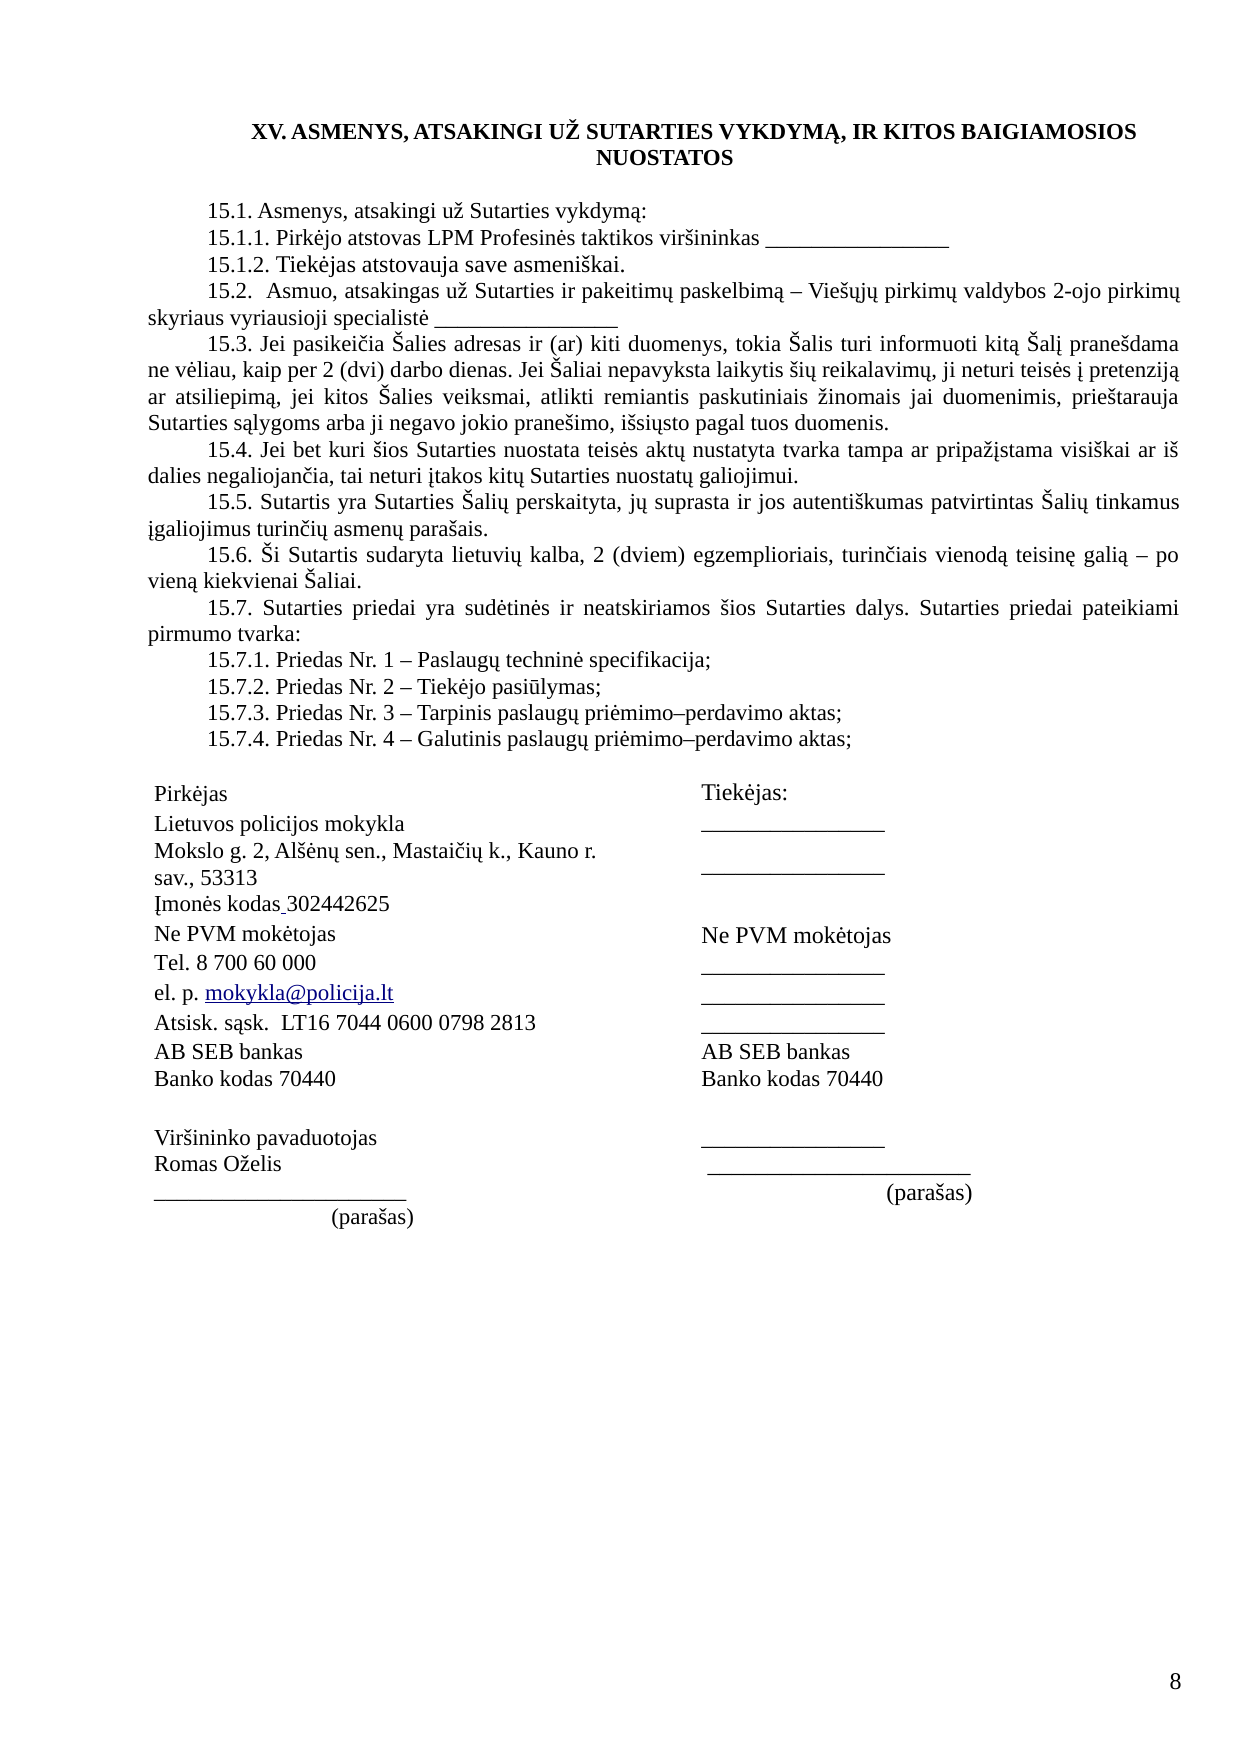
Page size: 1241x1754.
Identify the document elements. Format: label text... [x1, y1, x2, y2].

text 15.7. Sutarties priedai yra sudėtinės ir neatskiriamos šios Sutarties dalys. Sutarties priedai pateikiami pirmumo tvarka: [148, 594, 1181, 646]
table_cell [651, 1124, 690, 1256]
table_cell [651, 1009, 690, 1038]
table_header Pirkėjas [143, 778, 651, 808]
text 15.7.3. Priedas Nr. 3 – Tarpinis paslaugų priėmimo–perdavimo aktas; [148, 699, 1181, 726]
text 15.7.2. Priedas Nr. 2 – Tiekėjo pasiūlymas; [148, 673, 1181, 699]
table_cell ________________ [690, 949, 1163, 979]
table_cell ________________ [690, 808, 1163, 838]
table_cell Tel. 8 700 60 000 [143, 949, 651, 979]
table_cell [651, 949, 690, 979]
table_cell [651, 920, 690, 949]
table_cell ________________ [690, 979, 1163, 1009]
table_cell Ne PVM mokėtojas [143, 920, 651, 949]
text 15.3. Jei pasikeičia Šalies adresas ir (ar) kiti duomenys, tokia Šalis turi informuoti kitą Šalį pranešdama ne vėliau, kaip per 2 (dvi) darbo dienas. Jei Šaliai nepavyksta laikytis šių reikalavimų, ji neturi teisės į pretenziją ar atsiliepimą, jei kitos Šalies veiksmai, atlikti remiantis paskutiniais žinomais jai duomenimis, prieštarauja Sutarties sąlygoms arba ji negavo jokio pranešimo, išsiųsto pagal tuos duomenis. [148, 330, 1181, 436]
table_cell AB SEB bankas [690, 1039, 1163, 1065]
table_cell [651, 808, 690, 838]
text XV. ASMENYS, ATSAKINGI UŽ SUTARTIES VYKDYMĄ, IR KITOS BAIGIAMOSIOS NUOSTATOS [148, 118, 1181, 171]
table_cell [143, 1095, 651, 1124]
table_cell Lietuvos policijos mokykla [143, 808, 651, 838]
table_cell ________________ [690, 1009, 1163, 1038]
table_cell Mokslo g. 2, Alšėnų sen., Mastaičių k., Kauno r. sav., 53313 [143, 838, 651, 890]
text 15.7.1. Priedas Nr. 1 – Paslaugų techninė specifikacija; [148, 646, 1181, 673]
text 15.1. Asmenys, atsakingi už Sutarties vykdymą: [148, 197, 1181, 223]
table_cell Atsisk. sąsk. LT16 7044 0600 0798 2813 [143, 1009, 651, 1038]
table_cell [651, 890, 690, 920]
table_cell Viršininko pavaduotojas Romas Oželis ______________________ (parašas) [143, 1124, 651, 1256]
table_cell [651, 838, 690, 890]
table_cell [651, 1095, 690, 1124]
table_cell Įmonės kodas 302442625 [143, 890, 651, 920]
text 15.4. Jei bet kuri šios Sutarties nuostata teisės aktų nustatyta tvarka tampa ar pripažįstama visiškai ar iš dalies negaliojančia, tai neturi įtakos kitų Sutarties nuostatų galiojimui. [148, 436, 1181, 488]
table_cell [651, 1065, 690, 1094]
table_cell [651, 979, 690, 1009]
text 15.5. Sutartis yra Sutarties Šalių perskaityta, jų suprasta ir jos autentiškumas patvirtintas Šalių tinkamus įgaliojimus turinčių asmenų parašais. [148, 488, 1181, 541]
table_cell [690, 1095, 1163, 1124]
text 15.1.1. Pirkėjo atstovas LPM Profesinės taktikos viršininkas ________________ [148, 223, 1181, 250]
table_cell [690, 890, 1163, 920]
text 15.1.2. Tiekėjas atstovauja save asmeniškai. [148, 250, 1181, 277]
text 15.2. Asmuo, atsakingas už Sutarties ir pakeitimų paskelbimą – Viešųjų pirkimų valdybos 2-ojo pirkimų skyriaus vyriausioji specialistė ________________ [148, 277, 1181, 330]
table_header Tiekėjas: [690, 778, 1163, 808]
table_cell ________________ ______________________ (parašas) [690, 1124, 1163, 1256]
table_cell AB SEB bankas [143, 1039, 651, 1065]
text 15.6. Ši Sutartis sudaryta lietuvių kalba, 2 (dviem) egzemplioriais, turinčiais vienodą teisinę galią – po vieną kiekvienai Šaliai. [148, 541, 1181, 594]
table_cell [651, 1039, 690, 1065]
table_cell el. p. mokykla@policija.lt [143, 979, 651, 1009]
table_header [651, 778, 690, 808]
table_cell Banko kodas 70440 [143, 1065, 651, 1094]
table_cell ________________ [690, 838, 1163, 890]
table_cell Ne PVM mokėtojas [690, 920, 1163, 949]
table_cell Banko kodas 70440 [690, 1065, 1163, 1094]
text 15.7.4. Priedas Nr. 4 – Galutinis paslaugų priėmimo–perdavimo aktas; [148, 726, 1181, 752]
